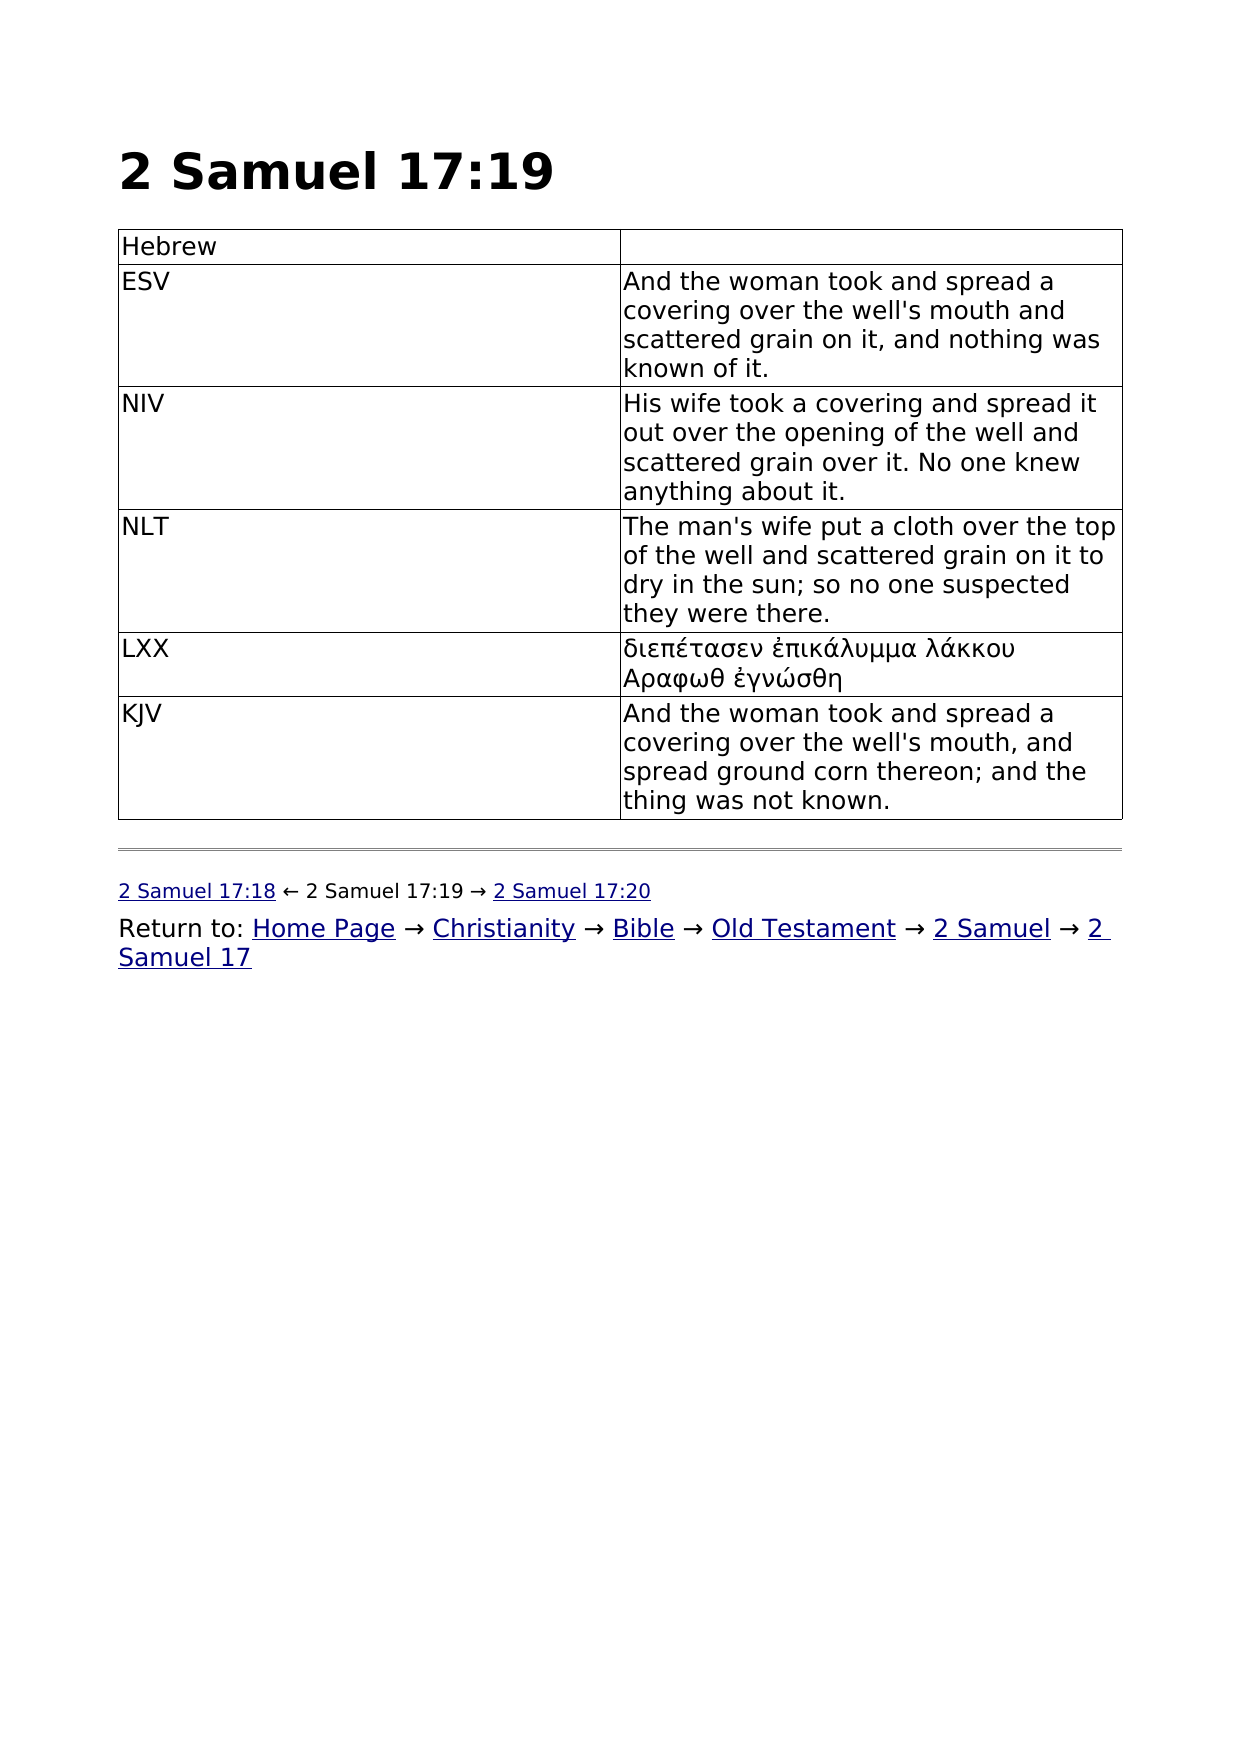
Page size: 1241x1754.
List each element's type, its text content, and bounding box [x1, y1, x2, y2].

table_cell NLT [119, 510, 620, 632]
table_cell His wife took a covering and spread it out over the opening of the well and scattered grain over it. No one knew anything about it. [621, 387, 1122, 509]
table_cell LXX [119, 633, 620, 696]
table_cell NIV [119, 387, 620, 509]
subtitle 2 Samuel 17:19 [118, 143, 1122, 201]
table_header [621, 230, 1122, 264]
table_cell KJV [119, 697, 620, 818]
table_cell ESV [119, 265, 620, 386]
text 2 Samuel 17:18 ← 2 Samuel 17:19 → 2 Samuel 17:20 [118, 880, 1122, 914]
text Return to: Home Page → Christianity → Bible → Old Testament → 2 Samuel → 2 Samuel 17 [118, 914, 1122, 972]
table_header Hebrew [119, 230, 620, 264]
table_cell διεπέτασεν ἐπικάλυμμα λάκκου Αραφωθ ἐγνώσθη [621, 633, 1122, 696]
table_cell And the woman took and spread a covering over the well's mouth and scattered grain on it, and nothing was known of it. [621, 265, 1122, 386]
table_cell And the woman took and spread a covering over the well's mouth, and spread ground corn thereon; and the thing was not known. [621, 697, 1122, 818]
table_cell The man's wife put a cloth over the top of the well and scattered grain on it to dry in the sun; so no one suspected they were there. [621, 510, 1122, 632]
